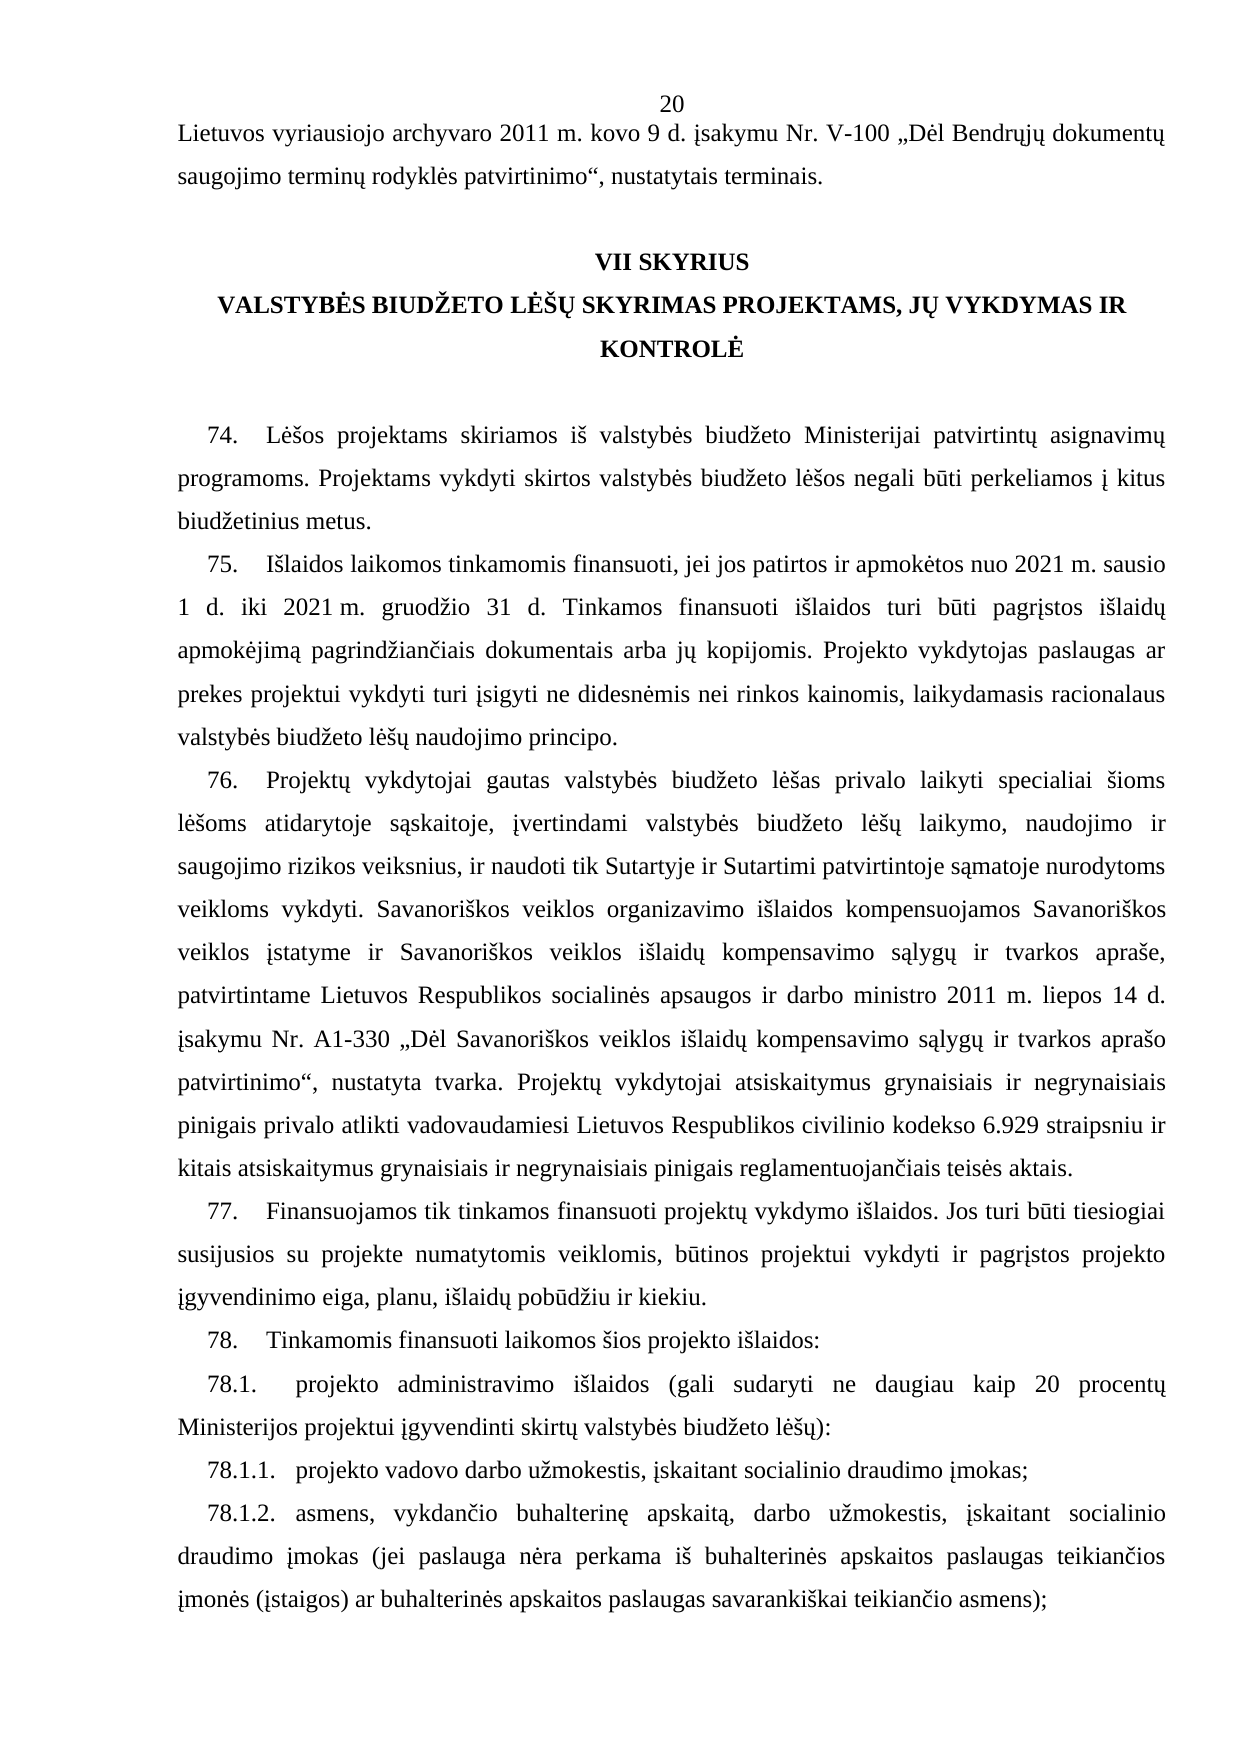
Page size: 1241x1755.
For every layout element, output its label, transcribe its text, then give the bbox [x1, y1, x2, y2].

text 75. Išlaidos laikomos tinkamomis finansuoti, jei jos patirtos ir apmokėtos nuo 2021 m. sausio 1 d. iki 2021 m. gruodžio 31 d. Tinkamos finansuoti išlaidos turi būti pagrįstos išlaidų apmokėjimą pagrindžiančiais dokumentais arba jų kopijomis. Projekto vykdytojas paslaugas ar prekes projektui vykdyti turi įsigyti ne didesnėmis nei rinkos kainomis, laikydamasis racionalaus valstybės biudžeto lėšų naudojimo principo. [177, 549, 1167, 751]
text 74. Lėšos projektams skiriamos iš valstybės biudžeto Ministerijai patvirtintų asignavimų programoms. Projektams vykdyti skirtos valstybės biudžeto lėšos negali būti perkeliamos į kitus biudžetinius metus. [177, 420, 1167, 535]
text 76. Projektų vykdytojai gautas valstybės biudžeto lėšas privalo laikyti specialiai šioms lėšoms atidarytoje sąskaitoje, įvertindami valstybės biudžeto lėšų laikymo, naudojimo ir saugojimo rizikos veiksnius, ir naudoti tik Sutartyje ir Sutartimi patvirtintoje sąmatoje nurodytoms veikloms vykdyti. Savanoriškos veiklos organizavimo išlaidos kompensuojamos Savanoriškos veiklos įstatyme ir Savanoriškos veiklos išlaidų kompensavimo sąlygų ir tvarkos apraše, patvirtintame Lietuvos Respublikos socialinės apsaugos ir darbo ministro 2011 m. liepos 14 d. įsakymu Nr. A1-330 „Dėl Savanoriškos veiklos išlaidų kompensavimo sąlygų ir tvarkos aprašo patvirtinimo“, nustatyta tvarka. Projektų vykdytojai atsiskaitymus grynaisiais ir negrynaisiais pinigais privalo atlikti vadovaudamiesi Lietuvos Respublikos civilinio kodekso 6.929 straipsniu ir kitais atsiskaitymus grynaisiais ir negrynaisiais pinigais reglamentuojančiais teisės aktais. [177, 765, 1167, 1182]
text 77. Finansuojamos tik tinkamos finansuoti projektų vykdymo išlaidos. Jos turi būti tiesiogiai susijusios su projekte numatytomis veiklomis, būtinos projektui vykdyti ir pagrįstos projekto įgyvendinimo eiga, planu, išlaidų pobūdžiu ir kiekiu. [177, 1196, 1167, 1311]
text 78. Tinkamomis finansuoti laikomos šios projekto išlaidos: [177, 1326, 1167, 1354]
text 78.1.2. asmens, vykdančio buhalterinę apskaitą, darbo užmokestis, įskaitant socialinio draudimo įmokas (jei paslauga nėra perkama iš buhalterinės apskaitos paslaugas teikiančios įmonės (įstaigos) ar buhalterinės apskaitos paslaugas savarankiškai teikiančio asmens); [177, 1498, 1167, 1613]
text Lietuvos vyriausiojo archyvaro 2011 m. kovo 9 d. įsakymu Nr. V-100 „Dėl Bendrųjų dokumentų saugojimo terminų rodyklės patvirtinimo“, nustatytais terminais. [177, 118, 1167, 190]
text 78.1.1. projekto vadovo darbo užmokestis, įskaitant socialinio draudimo įmokas; [177, 1455, 1167, 1484]
text 78.1. projekto administravimo išlaidos (gali sudaryti ne daugiau kaip 20 procentų Ministerijos projektui įgyvendinti skirtų valstybės biudžeto lėšų): [177, 1369, 1167, 1441]
text VII SKYRIUS [177, 247, 1167, 276]
text VALSTYBĖS BIUDŽETO LĖŠŲ SKYRIMAS PROJEKTAMS, JŲ VYKDYMAS IR KONTROLĖ [177, 291, 1167, 362]
